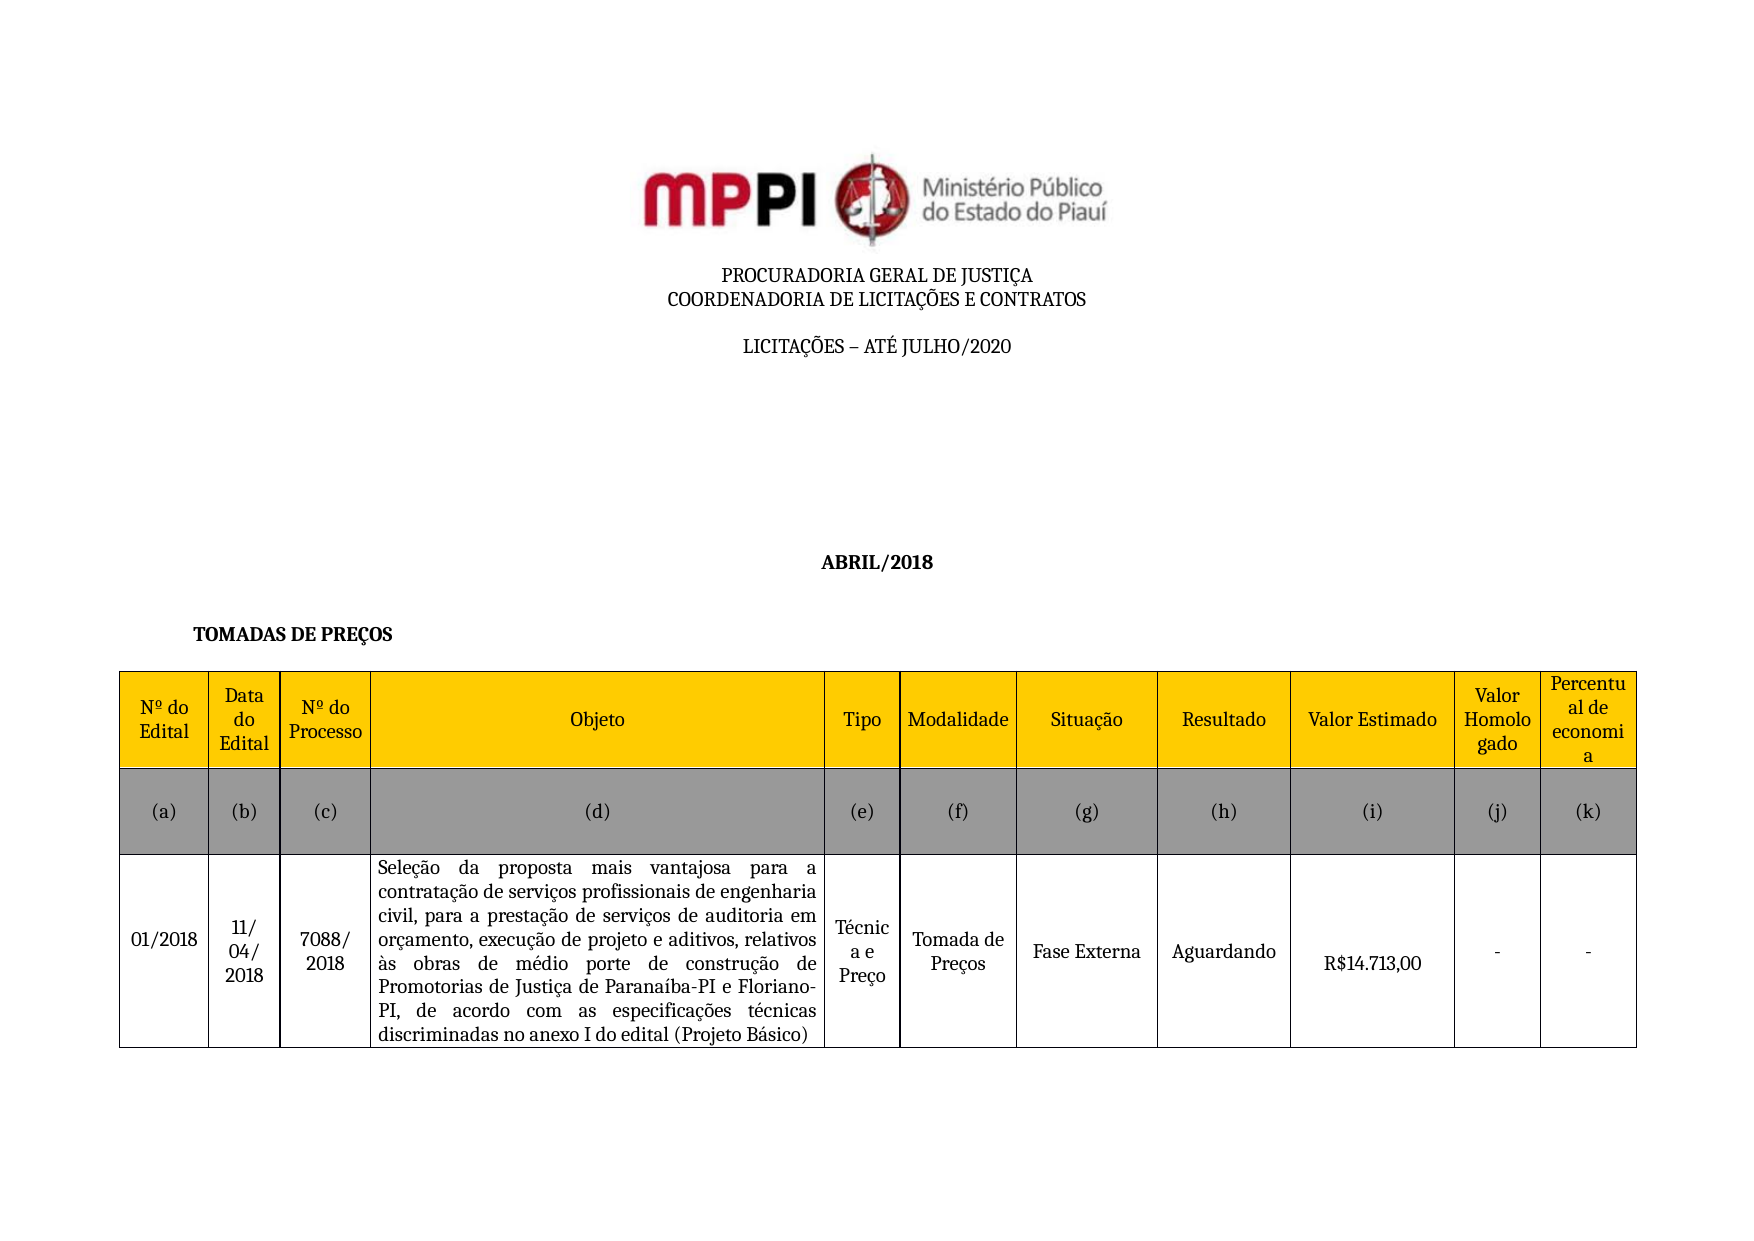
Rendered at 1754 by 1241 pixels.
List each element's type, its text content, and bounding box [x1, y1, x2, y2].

table_cell (g) [1017, 769, 1157, 854]
table_cell Técnica e Preço [825, 855, 899, 1047]
table_cell R$14.713,00 [1291, 855, 1454, 1047]
text TOMADAS DE PREÇOS [118, 623, 1636, 647]
table_cell Aguardando [1158, 855, 1290, 1047]
text ABRIL/2018 [118, 551, 1636, 575]
table_header Percentual de economia [1541, 672, 1636, 767]
table_header Valor Homologado [1455, 672, 1540, 767]
table_header Valor Estimado [1291, 672, 1454, 767]
text PROCURADORIA GERAL DE JUSTIÇA [118, 263, 1636, 287]
table_cell 01/2018 [120, 855, 208, 1047]
table_cell (d) [371, 769, 824, 854]
picture [629, 136, 1129, 264]
table_cell (b) [209, 769, 279, 854]
table_cell - [1455, 855, 1540, 1047]
table_header Nº do Processo [281, 672, 370, 767]
table_cell Fase Externa [1017, 855, 1157, 1047]
table_header Tipo [825, 672, 899, 767]
table_cell (e) [825, 769, 899, 854]
table_cell (a) [120, 769, 208, 854]
table_cell 7088/ 2018 [281, 855, 370, 1047]
table_cell (i) [1291, 769, 1454, 854]
table_cell (j) [1455, 769, 1540, 854]
table_cell Tomada de Preços [901, 855, 1016, 1047]
table_cell (f) [901, 769, 1016, 854]
table_cell (h) [1158, 769, 1290, 854]
text LICITAÇÕES – ATÉ JULHO/2020 [118, 335, 1636, 359]
text COORDENADORIA DE LICITAÇÕES E CONTRATOS [118, 287, 1636, 311]
table_cell 11/ 04/ 2018 [209, 855, 279, 1047]
table_header Situação [1017, 672, 1157, 767]
table_header Data do Edital [209, 672, 279, 767]
table_header Resultado [1158, 672, 1290, 767]
table_cell Seleção da proposta mais vantajosa para a contratação de serviços profissionais de engenharia civil, para a prestação de serviços de auditoria em orçamento, execução de projeto e aditivos, relativos às obras de médio porte de construção de Promotorias de Justiça de Paranaíba-PI e Floriano-PI, de acordo com as especificações técnicas discriminadas no anexo I do edital (Projeto Básico) [371, 855, 824, 1047]
table_cell (k) [1541, 769, 1636, 854]
table_cell - [1541, 855, 1636, 1047]
table_cell (c) [281, 769, 370, 854]
table_header Nº do Edital [120, 672, 208, 767]
table_header Objeto [371, 672, 824, 767]
table_header Modalidade [901, 672, 1016, 767]
